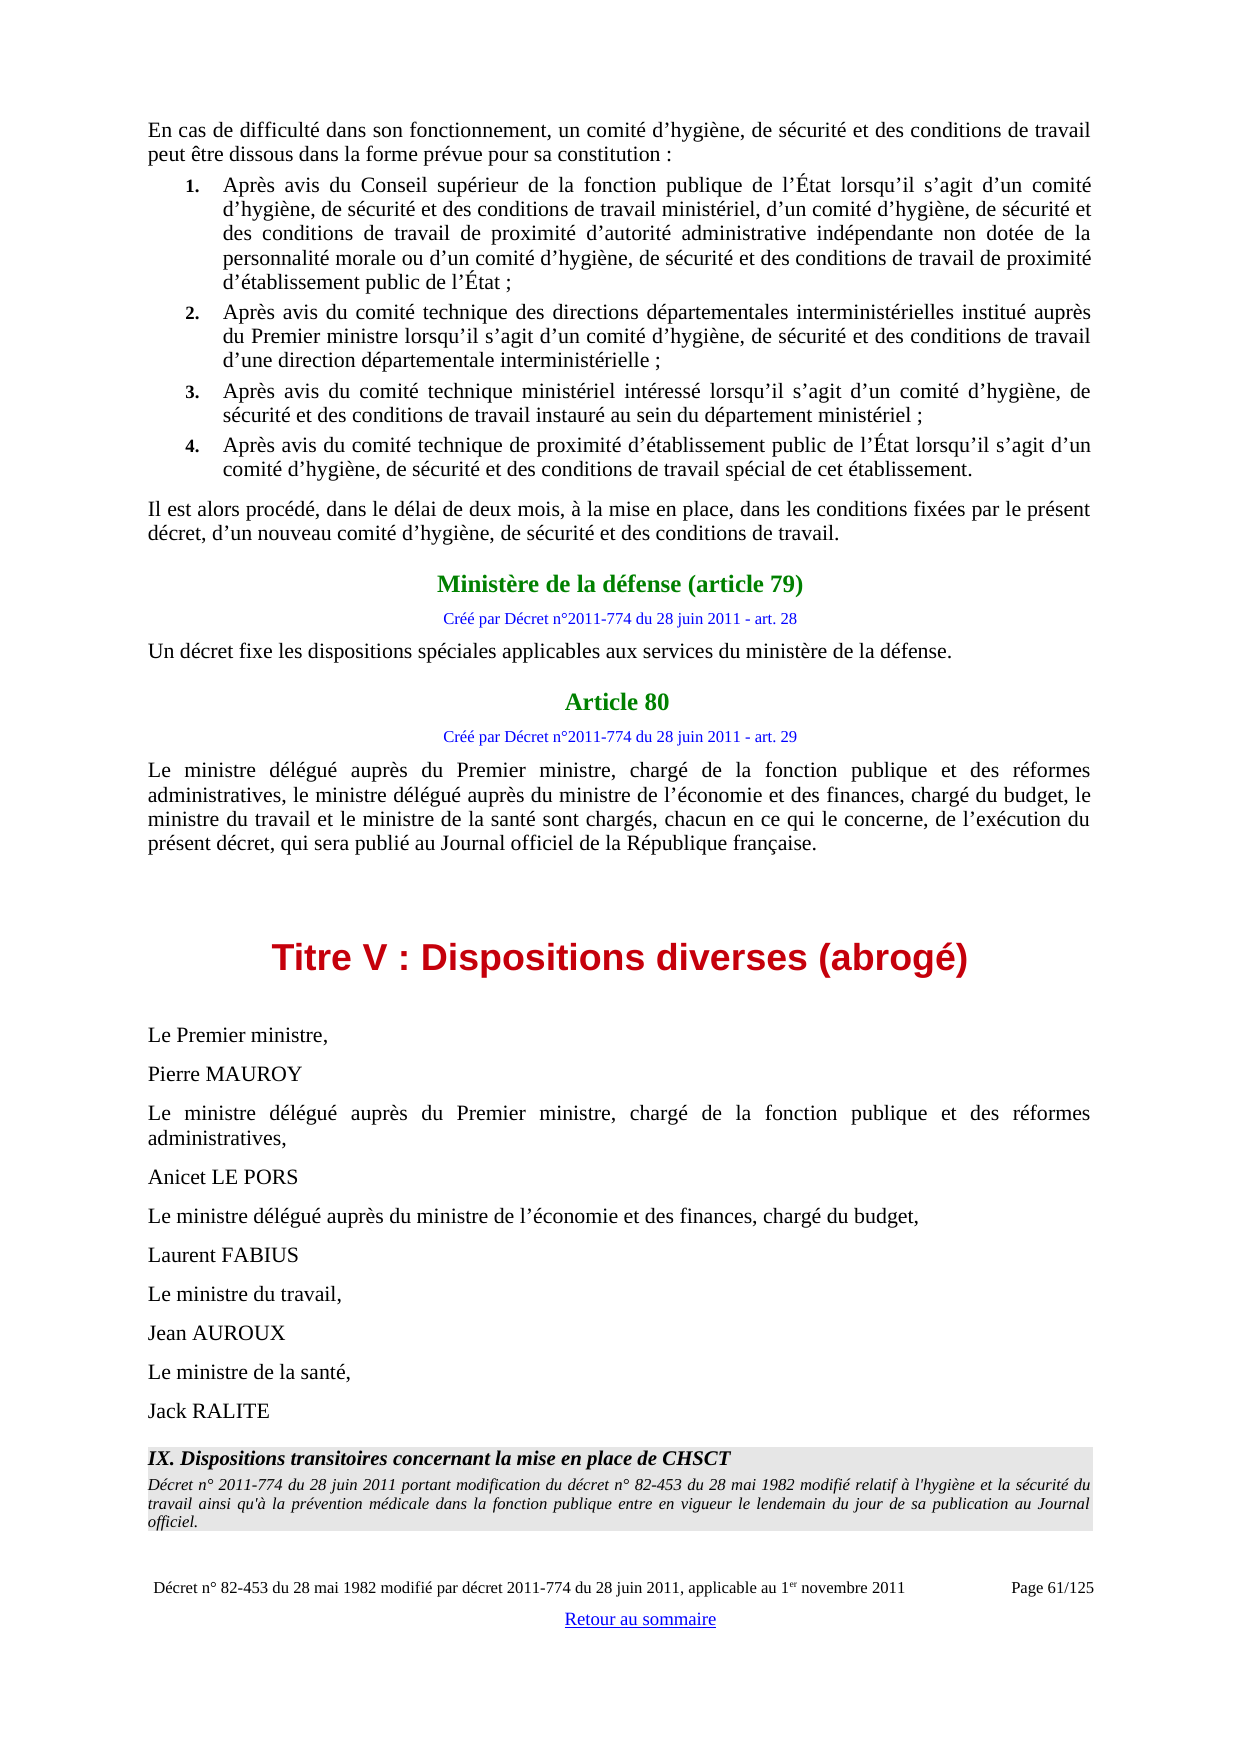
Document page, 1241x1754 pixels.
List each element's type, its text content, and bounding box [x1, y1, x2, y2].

subtitle Titre V : Dispositions diverses (abrogé) [148, 936, 1093, 978]
list Après avis du comité technique ministériel intéressé lorsqu’il s’agit d’un comité d’hygiène, de sécurité et des conditions de travail instauré au sein du département ministériel ; [185, 379, 1093, 427]
text Le ministre délégué auprès du ministre de l’économie et des finances, chargé du budget, [148, 1204, 1093, 1228]
text IX. Dispositions transitoires concernant la mise en place de CHSCT [148, 1447, 1093, 1470]
text Anicet LE PORS [148, 1164, 1093, 1189]
list Après avis du comité technique de proximité d’établissement public de l’État lorsqu’il s’agit d’un comité d’hygiène, de sécurité et des conditions de travail spécial de cet établissement. [185, 433, 1093, 482]
text Jean AUROUX [148, 1321, 1093, 1345]
text En cas de difficulté dans son fonctionnement, un comité d’hygiène, de sécurité et des conditions de travail peut être dissous dans la forme prévue pour sa constitution : [148, 118, 1093, 167]
list Après avis du comité technique des directions départementales interministérielles institué auprès du Premier ministre lorsqu’il s’agit d’un comité d’hygiène, de sécurité et des conditions de travail d’une direction départementale interministérielle ; [185, 300, 1093, 373]
text Créé par Décret n°2011-774 du 28 juin 2011 - art. 28 [148, 609, 1093, 628]
subtitle Article 80 [148, 688, 1093, 716]
text Pierre MAUROY [148, 1062, 1093, 1086]
text Un décret fixe les dispositions spéciales applicables aux services du ministère de la défense. [148, 639, 1093, 664]
text Le ministre délégué auprès du Premier ministre, chargé de la fonction publique et des réformes administratives, le ministre délégué auprès du ministre de l’économie et des finances, chargé du budget, le ministre du travail et le ministre de la santé sont chargés, chacun en ce qui le concerne, de l’exécution du présent décret, qui sera publié au Journal officiel de la République française. [148, 758, 1093, 855]
subtitle Ministère de la défense (article 79) [148, 570, 1093, 597]
text Décret n° 2011-774 du 28 juin 2011 portant modification du décret n° 82-453 du 28 mai 1982 modifié relatif à l'hygiène et la sécurité du travail ainsi qu'à la prévention médicale dans la fonction publique entre en vigueur le lendemain du jour de sa publication au Journal officiel. [148, 1476, 1093, 1531]
text Le ministre du travail, [148, 1282, 1093, 1306]
text Le ministre de la santé, [148, 1360, 1093, 1384]
text Le ministre délégué auprès du Premier ministre, chargé de la fonction publique et des réformes administratives, [148, 1101, 1093, 1150]
list Après avis du Conseil supérieur de la fonction publique de l’État lorsqu’il s’agit d’un comité d’hygiène, de sécurité et des conditions de travail ministériel, d’un comité d’hygiène, de sécurité et des conditions de travail de proximité d’autorité administrative indépendante non dotée de la personnalité morale ou d’un comité d’hygiène, de sécurité et des conditions de travail de proximité d’établissement public de l’État ; [185, 173, 1093, 294]
text Créé par Décret n°2011-774 du 28 juin 2011 - art. 29 [148, 728, 1093, 746]
text Laurent FABIUS [148, 1243, 1093, 1267]
text Jack RALITE [148, 1399, 1093, 1423]
text Le Premier ministre, [148, 1023, 1093, 1047]
text Il est alors procédé, dans le délai de deux mois, à la mise en place, dans les conditions fixées par le présent décret, d’un nouveau comité d’hygiène, de sécurité et des conditions de travail. [148, 496, 1093, 545]
